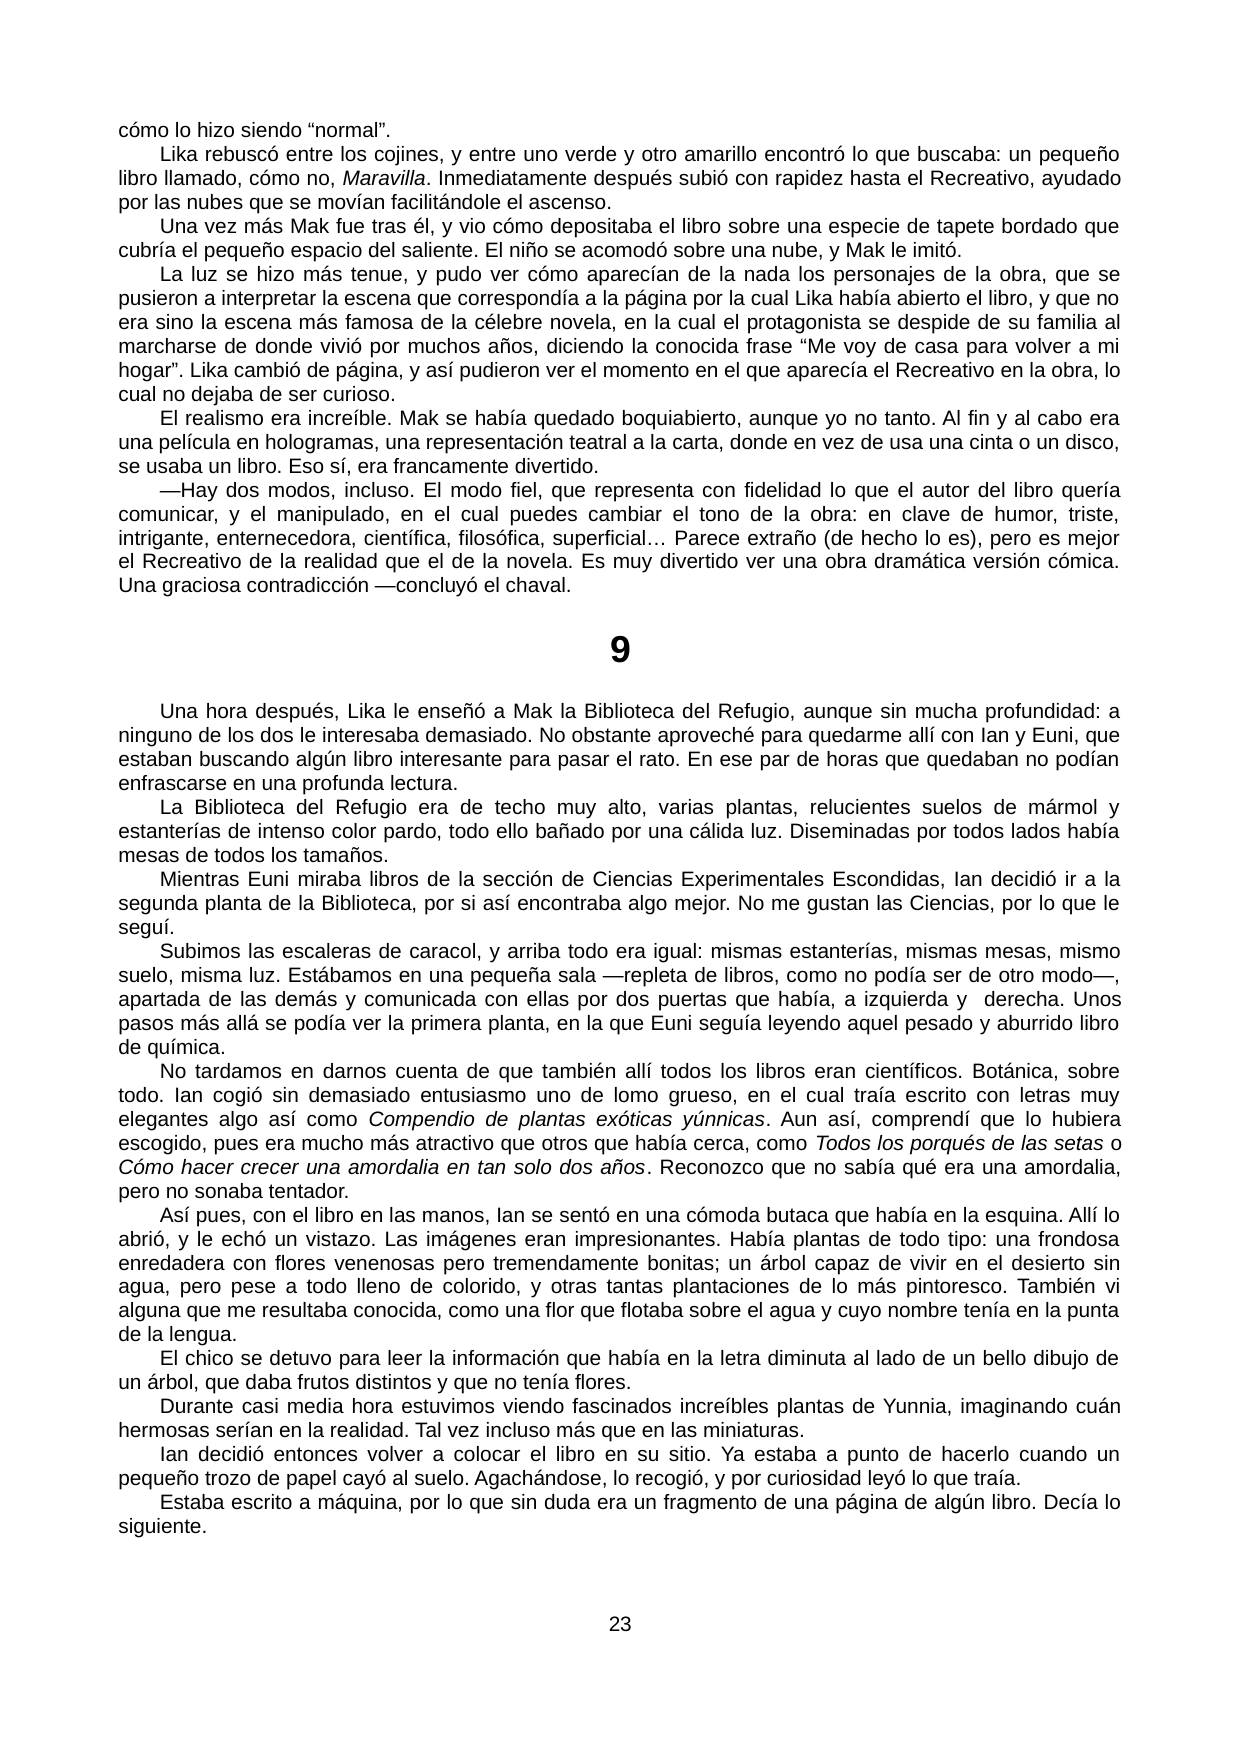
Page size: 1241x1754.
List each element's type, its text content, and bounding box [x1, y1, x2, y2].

text Así pues, con el libro en las manos, Ian se sentó en una cómoda butaca que había en la esquina. Allí lo abrió, y le echó un vistazo. Las imágenes eran impresionantes. Había plantas de todo tipo: una frondosa enredadera con flores venenosas pero tremendamente bonitas; un árbol capaz de vivir en el desierto sin agua, pero pese a todo lleno de colorido, y otras tantas plantaciones de lo más pintoresco. También vi alguna que me resultaba conocida, como una flor que flotaba sobre el agua y cuyo nombre tenía en la punta de la lengua. [118, 1202, 1122, 1346]
text Ian decidió entonces volver a colocar el libro en su sitio. Ya estaba a punto de hacerlo cuando un pequeño trozo de papel cayó al suelo. Agachándose, lo recogió, y por curiosidad leyó lo que traía. [118, 1442, 1122, 1490]
text ―Hay dos modos, incluso. El modo fiel, que representa con fidelidad lo que el autor del libro quería comunicar, y el manipulado, en el cual puedes cambiar el tono de la obra: en clave de humor, triste, intrigante, enternecedora, científica, filosófica, superficial… Parece extraño (de hecho lo es), pero es mejor el Recreativo de la realidad que el de la novela. Es muy divertido ver una obra dramática versión cómica. Una graciosa contradicción ―concluyó el chaval. [118, 477, 1122, 597]
text Estaba escrito a máquina, por lo que sin duda era un fragmento de una página de algún libro. Decía lo siguiente. [118, 1490, 1122, 1538]
text Una hora después, Lika le enseñó a Mak la Biblioteca del Refugio, aunque sin mucha profundidad: a ninguno de los dos le interesaba demasiado. No obstante aproveché para quedarme allí con Ian y Euni, que estaban buscando algún libro interesante para pasar el rato. En ese par de horas que quedaban no podían enfrascarse en una profunda lectura. [118, 699, 1122, 795]
text Subimos las escaleras de caracol, y arriba todo era igual: mismas estanterías, mismas mesas, mismo suelo, misma luz. Estábamos en una pequeña sala ―repleta de libros, como no podía ser de otro modo―, apartada de las demás y comunicada con ellas por dos puertas que había, a izquierda y derecha. Unos pasos más allá se podía ver la primera planta, en la que Euni seguía leyendo aquel pesado y aburrido libro de química. [118, 939, 1122, 1059]
text La Biblioteca del Refugio era de techo muy alto, varias plantas, relucientes suelos de mármol y estanterías de intenso color pardo, todo ello bañado por una cálida luz. Diseminadas por todos lados había mesas de todos los tamaños. [118, 795, 1122, 867]
text Una vez más Mak fue tras él, y vio cómo depositaba el libro sobre una especie de tapete bordado que cubría el pequeño espacio del saliente. El niño se acomodó sobre una nube, y Mak le imitó. [118, 214, 1122, 262]
text La luz se hizo más tenue, y pudo ver cómo aparecían de la nada los personajes de la obra, que se pusieron a interpretar la escena que correspondía a la página por la cual Lika había abierto el libro, y que no era sino la escena más famosa de la célebre novela, en la cual el protagonista se despide de su familia al marcharse de donde vivió por muchos años, diciendo la conocida frase “Me voy de casa para volver a mi hogar”. Lika cambió de página, y así pudieron ver el momento en el que aparecía el Recreativo en la obra, lo cual no dejaba de ser curioso. [118, 262, 1122, 406]
text Durante casi media hora estuvimos viendo fascinados increíbles plantas de Yunnia, imaginando cuán hermosas serían en la realidad. Tal vez incluso más que en las miniaturas. [118, 1394, 1122, 1442]
text No tardamos en darnos cuenta de que también allí todos los libros eran científicos. Botánica, sobre todo. Ian cogió sin demasiado entusiasmo uno de lomo grueso, en el cual traía escrito con letras muy elegantes algo así como Compendio de plantas exóticas yúnnicas. Aun así, comprendí que lo hubiera escogido, pues era mucho más atractivo que otros que había cerca, como Todos los porqués de las setas o Cómo hacer crecer una amordalia en tan solo dos años. Reconozco que no sabía qué era una amordalia, pero no sonaba tentador. [118, 1059, 1122, 1202]
text Lika rebuscó entre los cojines, y entre uno verde y otro amarillo encontró lo que buscaba: un pequeño libro llamado, cómo no, Maravilla. Inmediatamente después subió con rapidez hasta el Recreativo, ayudado por las nubes que se movían facilitándole el ascenso. [118, 142, 1122, 214]
text El realismo era increíble. Mak se había quedado boquiabierto, aunque yo no tanto. Al fin y al cabo era una película en hologramas, una representación teatral a la carta, donde en vez de usa una cinta o un disco, se usaba un libro. Eso sí, era francamente divertido. [118, 406, 1122, 477]
subtitle 9 [118, 627, 1122, 670]
text El chico se detuvo para leer la información que había en la letra diminuta al lado de un bello dibujo de un árbol, que daba frutos distintos y que no tenía flores. [118, 1346, 1122, 1394]
text cómo lo hizo siendo “normal”. [118, 118, 1122, 142]
text Mientras Euni miraba libros de la sección de Ciencias Experimentales Escondidas, Ian decidió ir a la segunda planta de la Biblioteca, por si así encontraba algo mejor. No me gustan las Ciencias, por lo que le seguí. [118, 867, 1122, 939]
